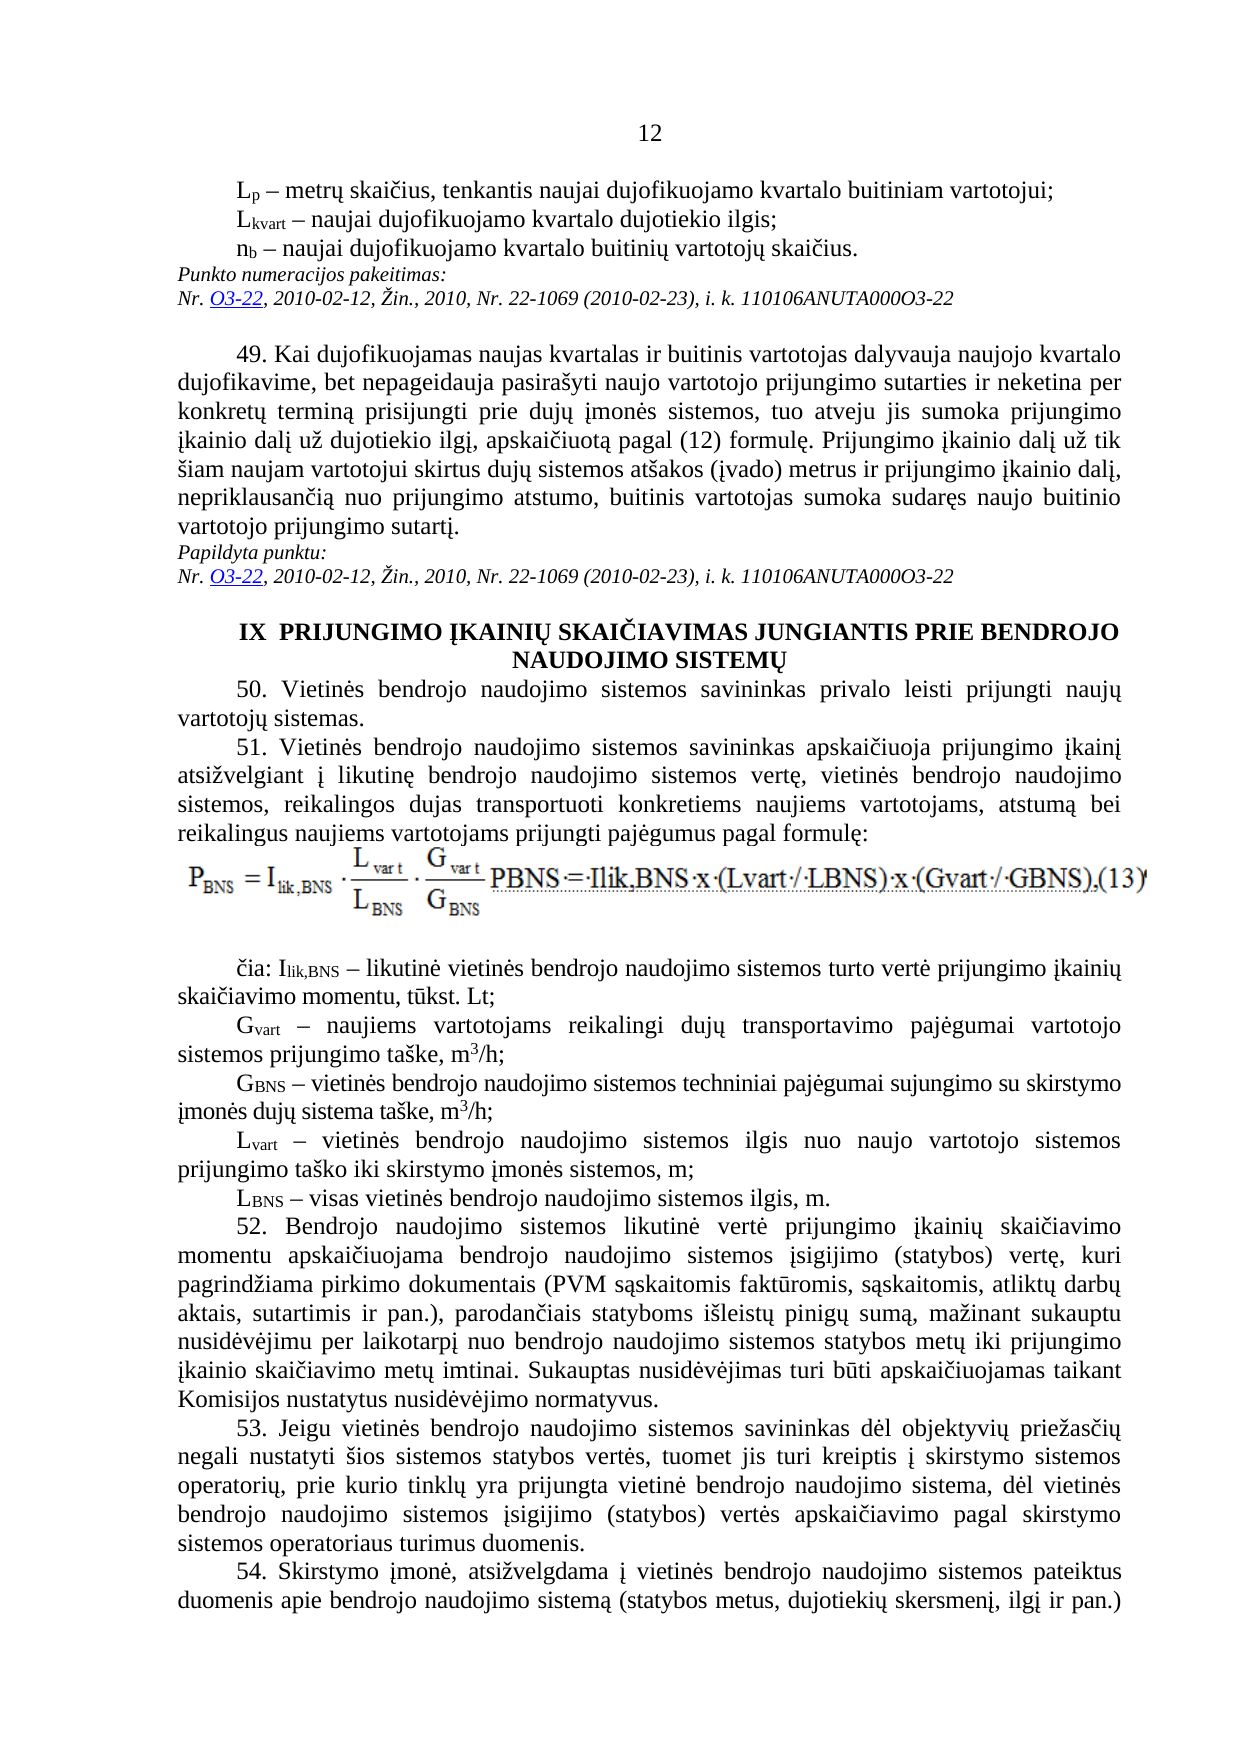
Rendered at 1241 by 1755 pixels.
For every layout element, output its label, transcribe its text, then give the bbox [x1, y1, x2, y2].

text GBNS – vietinės bendrojo naudojimo sistemos techniniai pajėgumai sujungimo su skirstymo įmonės dujų sistema taške, m3/h; [177, 1068, 1122, 1125]
text Lkvart – naujai dujofikuojamo kvartalo dujotiekio ilgis; [177, 204, 1122, 233]
text 49. Kai dujofikuojamas naujas kvartalas ir buitinis vartotojas dalyvauja naujojo kvartalo dujofikavime, bet nepageidauja pasirašyti naujo vartotojo prijungimo sutarties ir neketina per konkretų terminą prisijungti prie dujų įmonės sistemos, tuo atveju jis sumoka prijungimo įkainio dalį už dujotiekio ilgį, apskaičiuotą pagal (12) formulę. Prijungimo įkainio dalį už tik šiam naujam vartotojui skirtus dujų sistemos atšakos (įvado) metrus ir prijungimo įkainio dalį, nepriklausančią nuo prijungimo atstumo, buitinis vartotojas sumoka sudaręs naujo buitinio vartotojo prijungimo sutartį. [177, 339, 1122, 540]
text 54. Skirstymo įmonė, atsižvelgdama į vietinės bendrojo naudojimo sistemos pateiktus duomenis apie bendrojo naudojimo sistemą (statybos metus, dujotiekių skersmenį, ilgį ir pan.) [177, 1556, 1122, 1614]
text 51. Vietinės bendrojo naudojimo sistemos savininkas apskaičiuoja prijungimo įkainį atsižvelgiant į likutinę bendrojo naudojimo sistemos vertę, vietinės bendrojo naudojimo sistemos, reikalingos dujas transportuoti konkretiems naujiems vartotojams, atstumą bei reikalingus naujiems vartotojams prijungti pajėgumus pagal formulę: [177, 732, 1122, 846]
text LBNS – visas vietinės bendrojo naudojimo sistemos ilgis, m. [177, 1183, 1122, 1211]
text Lp – metrų skaičius, tenkantis naujai dujofikuojamo kvartalo buitiniam vartotojui; [177, 176, 1122, 204]
text Nr. O3-22, 2010-02-12, Žin., 2010, Nr. 22-1069 (2010-02-23), i. k. 110106ANUTA000O3-22 [177, 286, 1122, 310]
text Gvart – naujiems vartotojams reikalingi dujų transportavimo pajėgumai vartotojo sistemos prijungimo taške, m3/h; [177, 1010, 1122, 1068]
text nb – naujai dujofikuojamo kvartalo buitinių vartotojų skaičius. [177, 233, 1122, 262]
text Papildyta punktu: [177, 540, 1122, 564]
text 50. Vietinės bendrojo naudojimo sistemos savininkas privalo leisti prijungti naujų vartotojų sistemas. [177, 674, 1122, 732]
text čia: Ilik,BNS – likutinė vietinės bendrojo naudojimo sistemos turto vertė prijungimo įkainių skaičiavimo momentu, tūkst. Lt; [177, 953, 1122, 1010]
text Nr. O3-22, 2010-02-12, Žin., 2010, Nr. 22-1069 (2010-02-23), i. k. 110106ANUTA000O3-22 [177, 564, 1122, 588]
text 52. Bendrojo naudojimo sistemos likutinė vertė prijungimo įkainių skaičiavimo momentu apskaičiuojama bendrojo naudojimo sistemos įsigijimo (statybos) vertę, kuri pagrindžiama pirkimo dokumentais (PVM sąskaitomis faktūromis, sąskaitomis, atliktų darbų aktais, sutartimis ir pan.), parodančiais statyboms išleistų pinigų sumą, mažinant sukauptu nusidėvėjimu per laikotarpį nuo bendrojo naudojimo sistemos statybos metų iki prijungimo įkainio skaičiavimo metų imtinai. Sukauptas nusidėvėjimas turi būti apskaičiuojamas taikant Komisijos nustatytus nusidėvėjimo normatyvus. [177, 1211, 1122, 1413]
text 53. Jeigu vietinės bendrojo naudojimo sistemos savininkas dėl objektyvių priežasčių negali nustatyti šios sistemos statybos vertės, tuomet jis turi kreiptis į skirstymo sistemos operatorių, prie kurio tinklų yra prijungta vietinė bendrojo naudojimo sistema, dėl vietinės bendrojo naudojimo sistemos įsigijimo (statybos) vertės apskaičiavimo pagal skirstymo sistemos operatoriaus turimus duomenis. [177, 1413, 1122, 1556]
text Punkto numeracijos pakeitimas: [177, 262, 1122, 286]
text IX PRIJUNGIMO ĮKAINIŲ SKAIČIAVIMAS JUNGIANTIS PRIE BENDROJO NAUDOJIMO SISTEMŲ [177, 617, 1122, 674]
text Lvart – vietinės bendrojo naudojimo sistemos ilgis nuo naujo vartotojo sistemos prijungimo taško iki skirstymo įmonės sistemos, m; [177, 1125, 1122, 1183]
